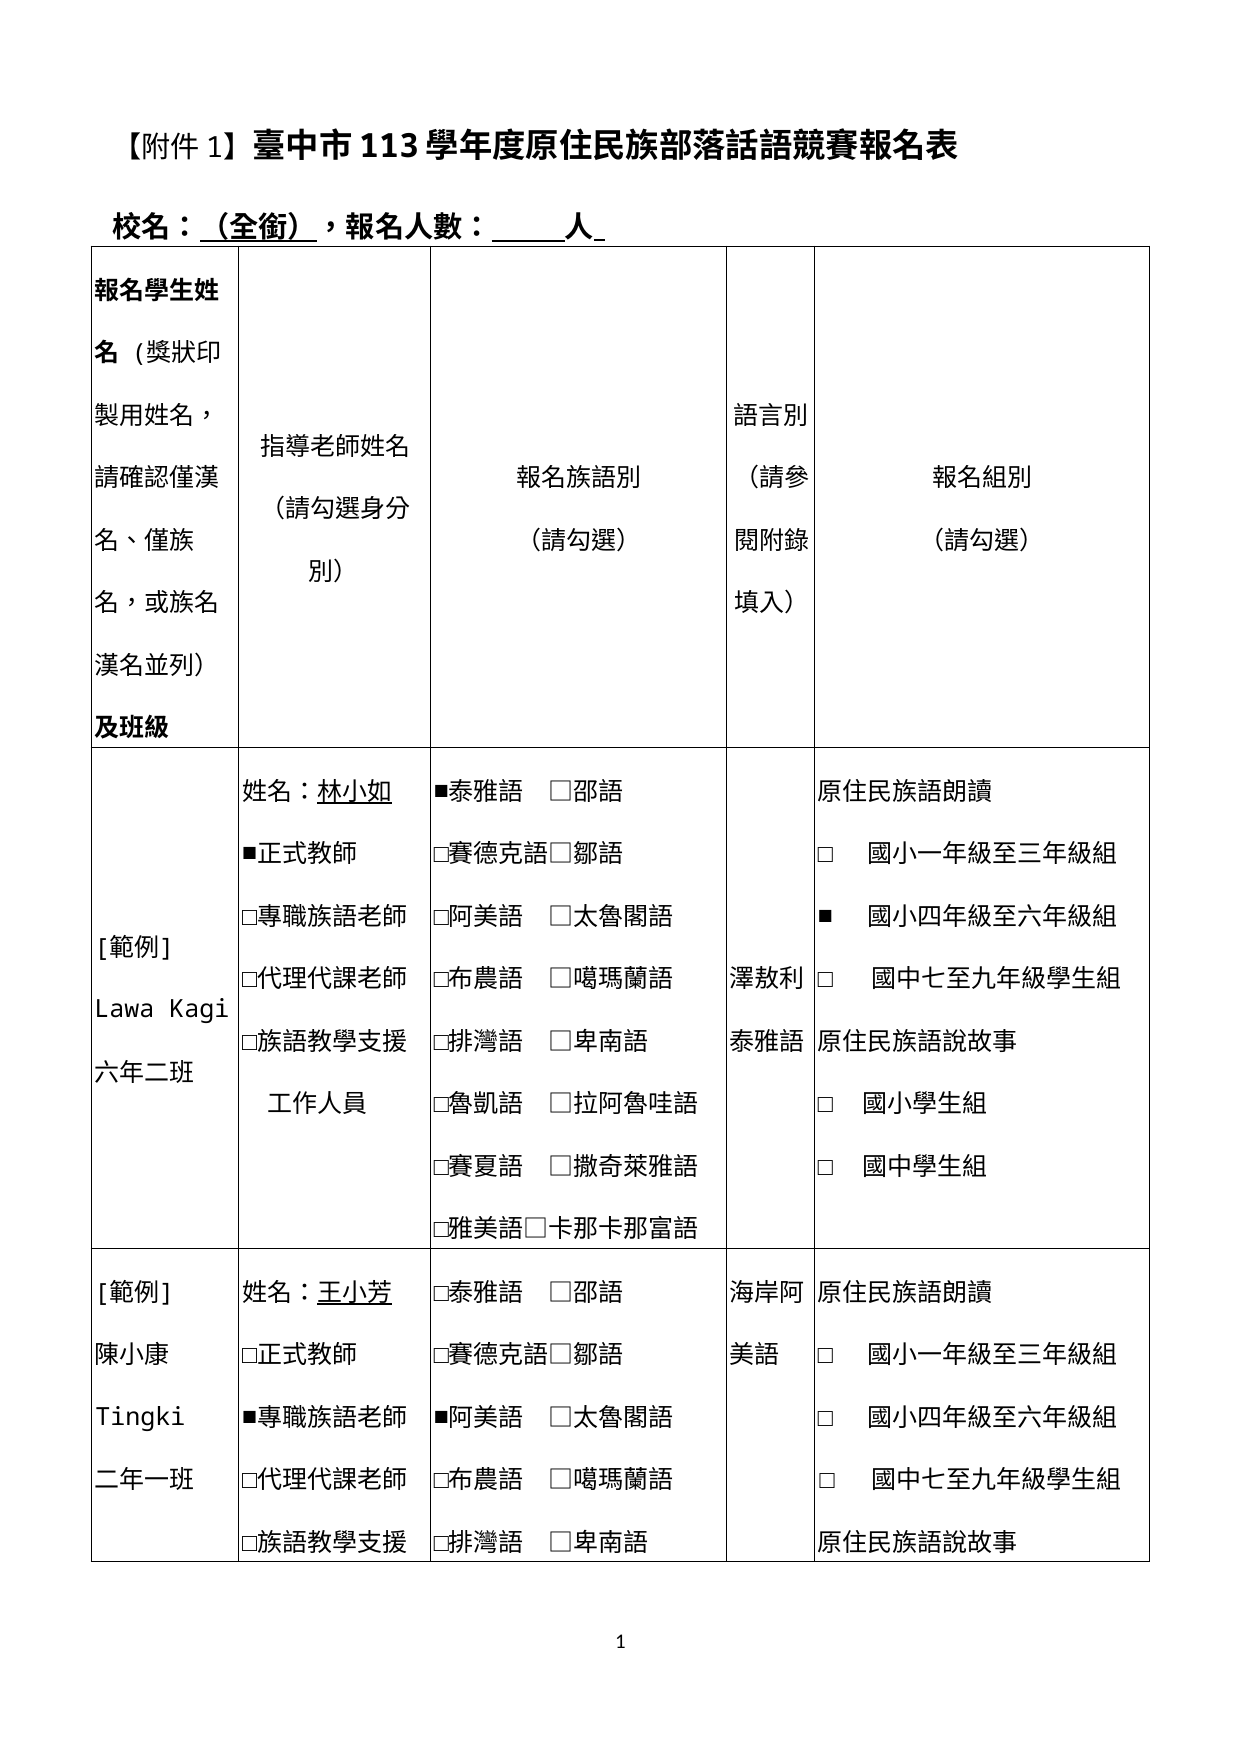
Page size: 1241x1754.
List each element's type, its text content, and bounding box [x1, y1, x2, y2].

table_cell 澤敖利泰雅語 [727, 748, 814, 1248]
text 校名：（全銜），報名人數： 人 [112, 183, 1128, 246]
table_cell 海岸阿美語 [727, 1249, 814, 1561]
table_header 報名組別 （請勾選） [815, 247, 1149, 747]
table_header 報名學生姓名 (獎狀印製用姓名，請確認僅漢名、僅族名，或族名漢名並列）及班級 [92, 247, 238, 747]
table_cell [範例] Lawa Kagi 六年二班 [92, 748, 238, 1248]
text 【附件1】臺中市113學年度原住民族部落話語競賽報名表 [112, 102, 1128, 164]
table_header 報名族語別 （請勾選） [431, 247, 726, 747]
table_cell [範例] 陳小康Tingki 二年一班 [92, 1249, 238, 1561]
table_cell 原住民族語朗讀 國小一年級至三年級組 國小四年級至六年級組 國中七至九年級學生組 原住民族語說故事 [815, 1249, 1149, 1561]
table_cell 姓名：林小如 ■正式教師 □專職族語老師 □代理代課老師 □族語教學支援工作人員 [239, 748, 430, 1248]
table_cell □泰雅語 □邵語 □賽德克語□鄒語 ■阿美語 □太魯閣語 □布農語 □噶瑪蘭語 □排灣語 □卑南語 [431, 1249, 726, 1561]
table_cell 姓名：王小芳 □正式教師 ■專職族語老師 □代理代課老師 □族語教學支援 [239, 1249, 430, 1561]
table_header 指導老師姓名 （請勾選身分別） [239, 247, 430, 747]
table_header 語言別 （請參閱附錄填入） [727, 247, 814, 747]
table_cell 原住民族語朗讀 國小一年級至三年級組 國小四年級至六年級組 國中七至九年級學生組 原住民族語說故事 □ 國小學生組 □ 國中學生組 [815, 748, 1149, 1248]
table_cell ■泰雅語 □邵語 □賽德克語□鄒語 □阿美語 □太魯閣語 □布農語 □噶瑪蘭語 □排灣語 □卑南語 □魯凱語 □拉阿魯哇語 □賽夏語 □撒奇萊雅語 □雅美語□卡那卡那富語 [431, 748, 726, 1248]
